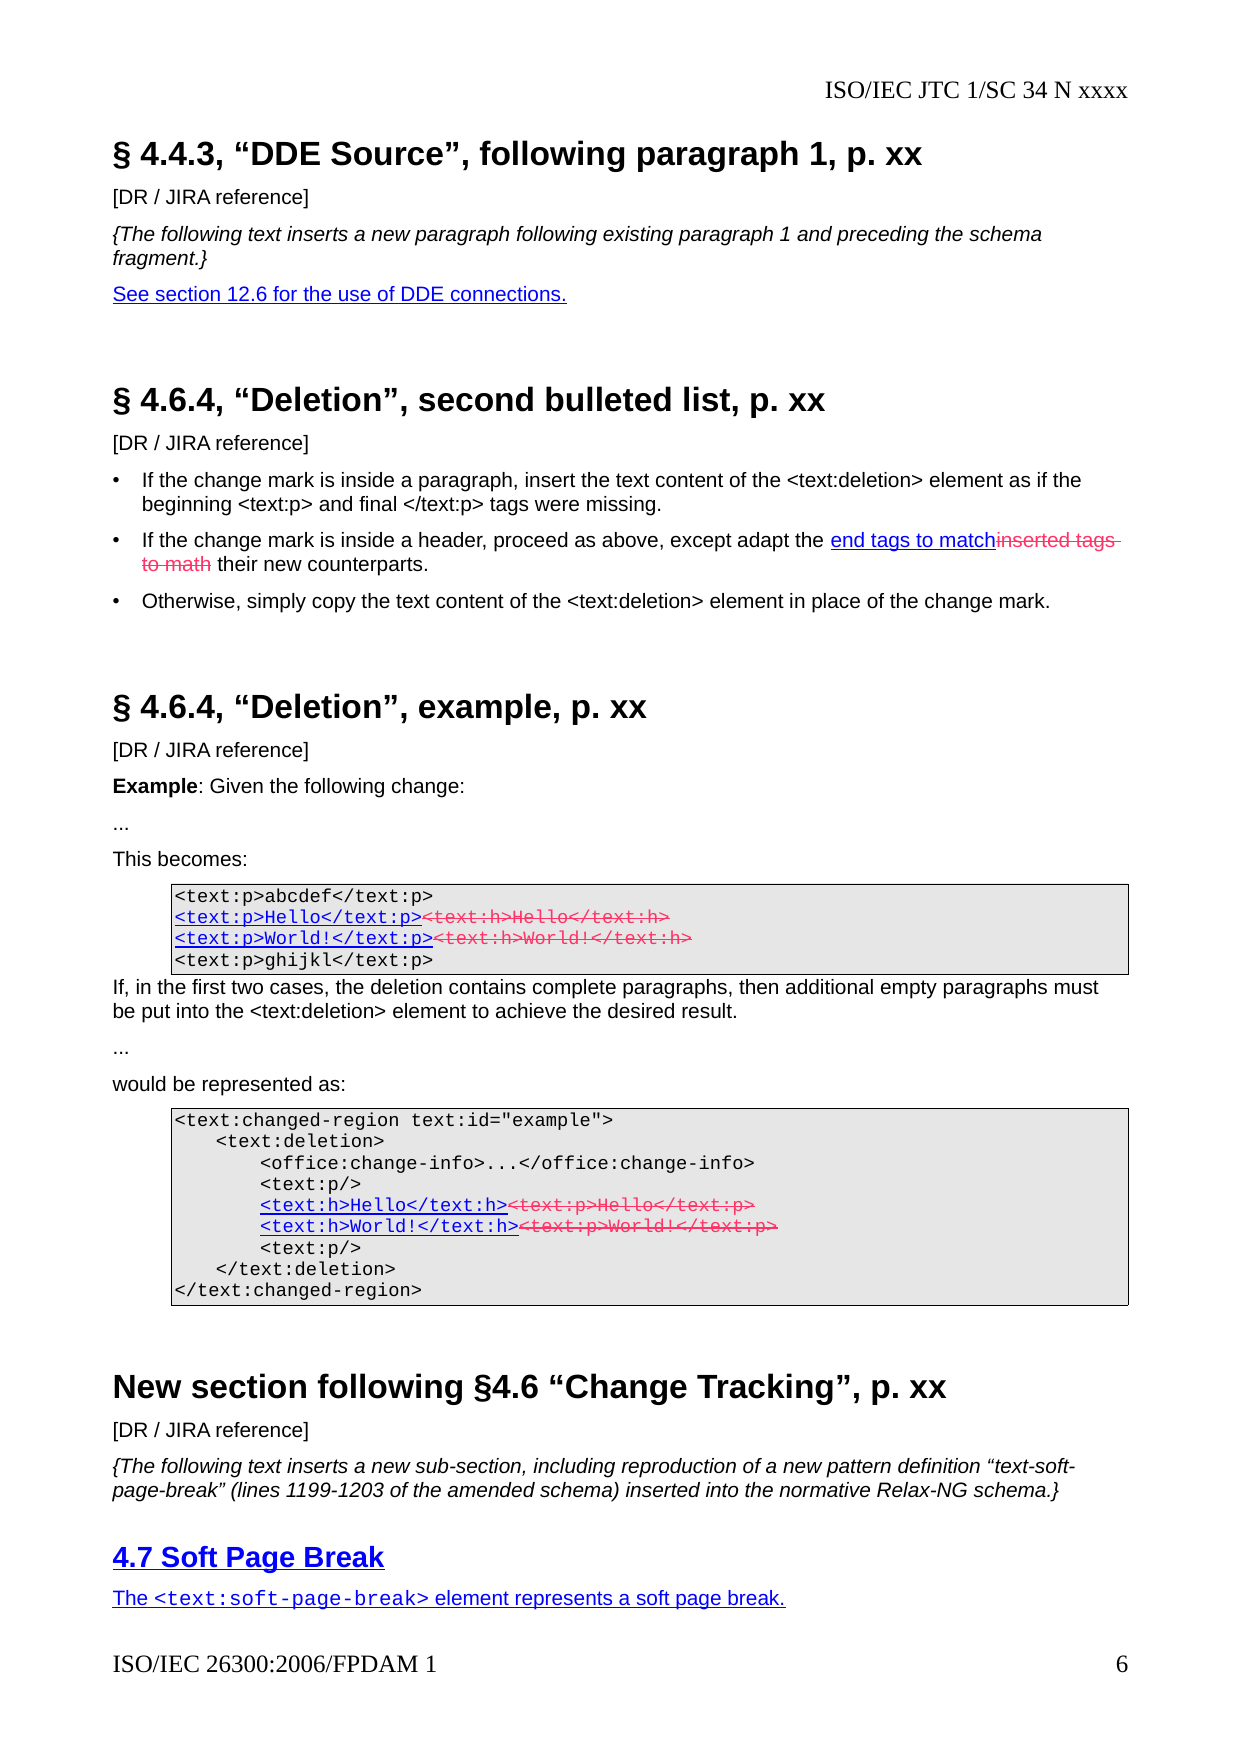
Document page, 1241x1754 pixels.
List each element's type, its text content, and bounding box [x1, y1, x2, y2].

text [DR / JIRA reference] [112, 738, 1128, 762]
text </text:changed-region> [172, 1278, 1128, 1305]
list If the change mark is inside a paragraph, insert the text content of the <text:deletion> element as if the beginning <text:p> and final </text:p> tags were missing. [112, 467, 1128, 516]
text [DR / JIRA reference] [112, 431, 1128, 455]
text <text:deletion> [172, 1129, 1128, 1150]
list If the change mark is inside a header, proceed as above, except adapt the end tags to matchinserted tags to math their new counterparts. [112, 528, 1128, 576]
text {The following text inserts a new paragraph following existing paragraph 1 and preceding the schema fragment.} [112, 222, 1128, 269]
text [DR / JIRA reference] [112, 1418, 1128, 1442]
subtitle § 4.4.3, “DDE Source”, following paragraph 1, p. xx [112, 134, 1128, 173]
text This becomes: [112, 847, 1128, 871]
text ... [112, 1035, 1128, 1059]
text {The following text inserts a new sub-section, including reproduction of a new pattern definition “text-soft-page-break” (lines 1199-1203 of the amended schema) inserted into the normative Relax-NG schema.} [112, 1454, 1128, 1502]
text <text:p/> [172, 1172, 1128, 1193]
subtitle § 4.6.4, “Deletion”, second bulleted list, p. xx [112, 380, 1128, 418]
text <office:change-info>...</office:change-info> [172, 1150, 1128, 1172]
subtitle § 4.6.4, “Deletion”, example, p. xx [112, 687, 1128, 725]
text <text:p>abcdef</text:p> [172, 885, 1128, 905]
text ... [112, 811, 1128, 834]
text </text:deletion> [172, 1257, 1128, 1278]
text <text:p>World!</text:p><text:h>World!</text:h> [172, 926, 1128, 947]
subtitle 4.7 Soft Page Break [112, 1540, 1128, 1573]
text <text:p>Hello</text:p><text:h>Hello</text:h> [172, 905, 1128, 926]
text <text:h>World!</text:h><text:p>World!</text:p> [172, 1214, 1128, 1235]
text If, in the first two cases, the deletion contains complete paragraphs, then additional empty paragraphs must be put into the <text:deletion> element to achieve the desired result. [112, 974, 1128, 1022]
text would be represented as: [112, 1071, 1128, 1095]
text The <text:soft-page-break> element represents a soft page break. [112, 1586, 1128, 1612]
text <text:h>Hello</text:h><text:p>Hello</text:p> [172, 1193, 1128, 1214]
text <text:p/> [172, 1235, 1128, 1257]
text Example: Given the following change: [112, 774, 1128, 798]
text <text:p>ghijkl</text:p> [172, 947, 1128, 974]
text See section 12.6 for the use of DDE connections. [112, 282, 1128, 306]
subtitle New section following §4.6 “Change Tracking”, p. xx [112, 1367, 1128, 1405]
list Otherwise, simply copy the text content of the <text:deletion> element in place of the change mark. [112, 588, 1128, 613]
text [DR / JIRA reference] [112, 185, 1128, 209]
text <text:changed-region text:id="example"> [172, 1109, 1128, 1129]
